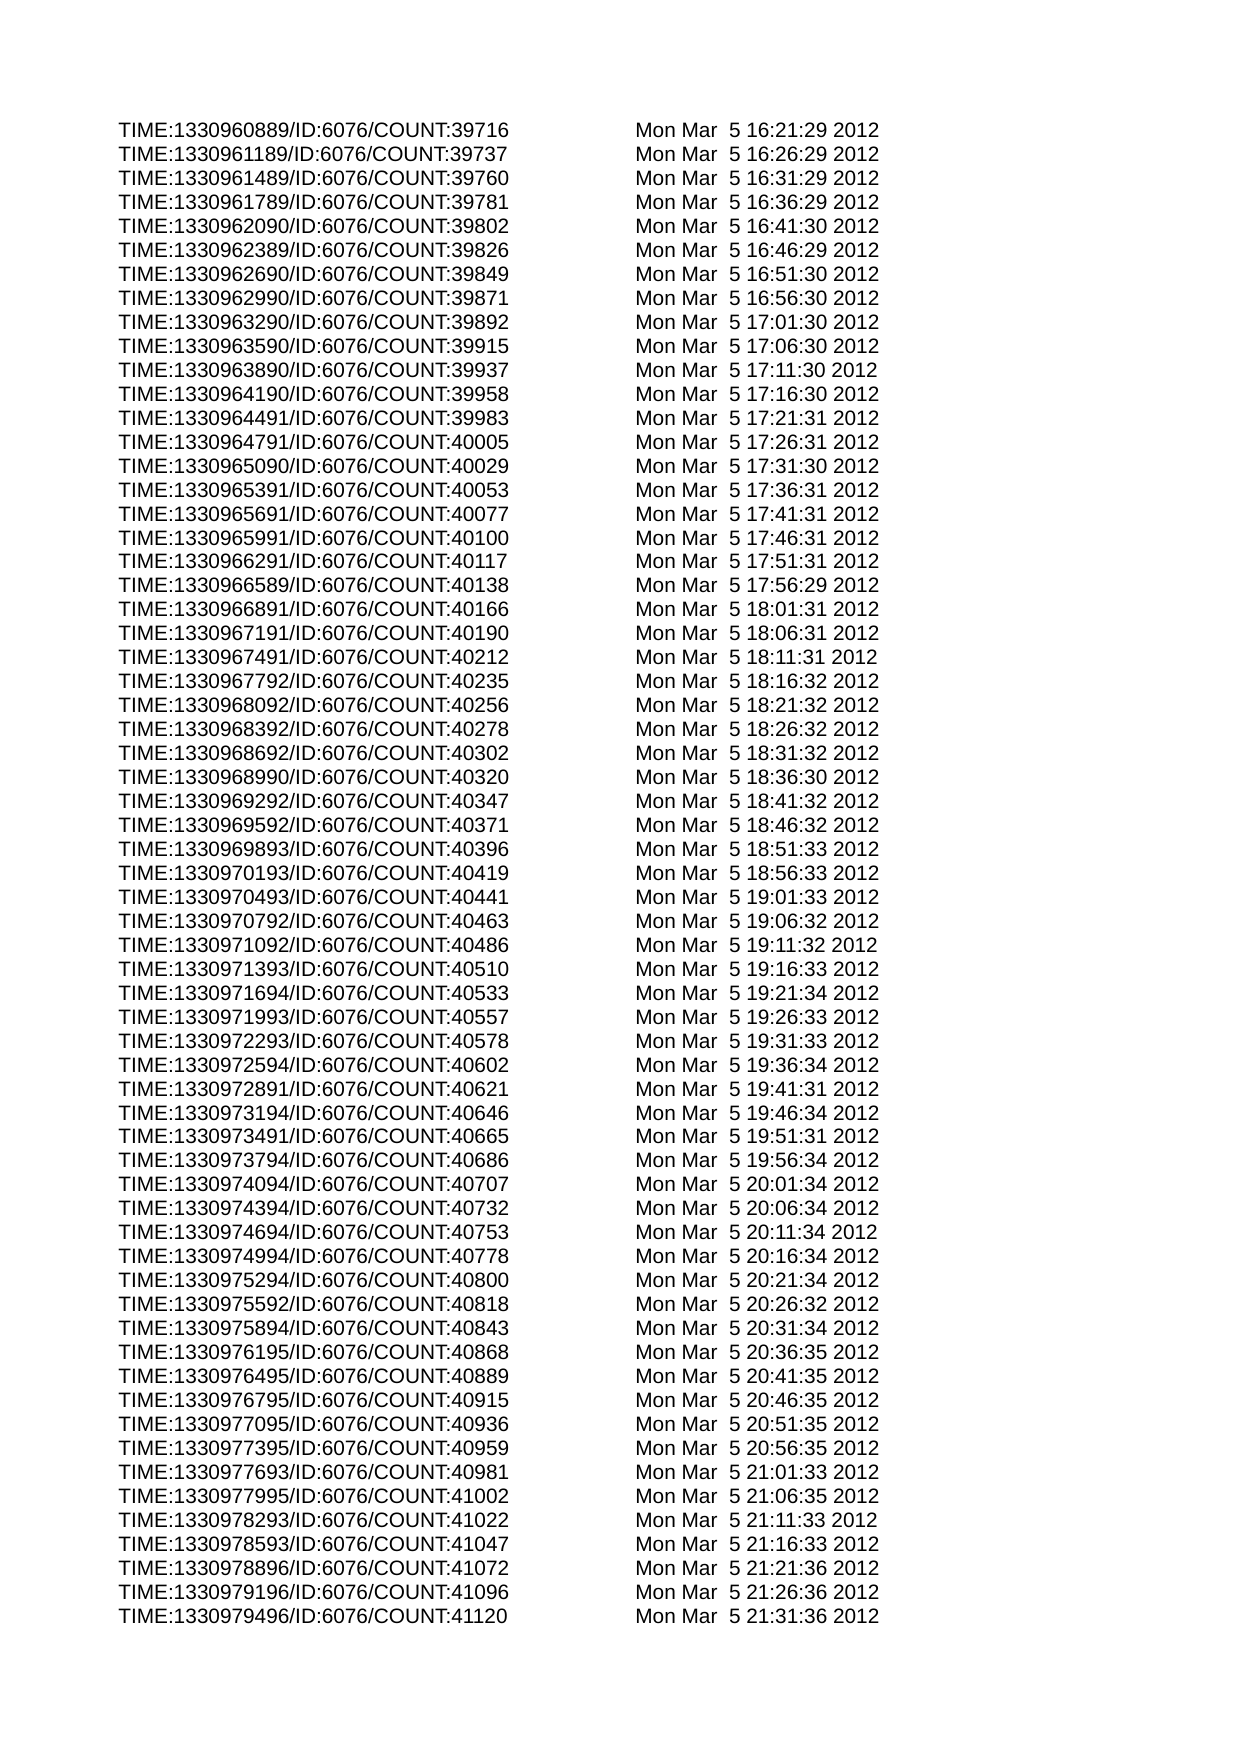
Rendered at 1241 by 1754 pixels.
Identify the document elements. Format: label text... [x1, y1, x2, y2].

text TIME:1330965391/ID:6076/COUNT:40053 Mon Mar 5 17:36:31 2012 [118, 477, 1122, 501]
text TIME:1330977395/ID:6076/COUNT:40959 Mon Mar 5 20:56:35 2012 [118, 1436, 1122, 1460]
text TIME:1330965090/ID:6076/COUNT:40029 Mon Mar 5 17:31:30 2012 [118, 453, 1122, 477]
text TIME:1330977995/ID:6076/COUNT:41002 Mon Mar 5 21:06:35 2012 [118, 1484, 1122, 1508]
text TIME:1330967792/ID:6076/COUNT:40235 Mon Mar 5 18:16:32 2012 [118, 669, 1122, 693]
text TIME:1330972293/ID:6076/COUNT:40578 Mon Mar 5 19:31:33 2012 [118, 1028, 1122, 1052]
text TIME:1330975592/ID:6076/COUNT:40818 Mon Mar 5 20:26:32 2012 [118, 1292, 1122, 1316]
text TIME:1330962690/ID:6076/COUNT:39849 Mon Mar 5 16:51:30 2012 [118, 262, 1122, 286]
text TIME:1330963290/ID:6076/COUNT:39892 Mon Mar 5 17:01:30 2012 [118, 310, 1122, 334]
text TIME:1330963590/ID:6076/COUNT:39915 Mon Mar 5 17:06:30 2012 [118, 334, 1122, 358]
text TIME:1330973194/ID:6076/COUNT:40646 Mon Mar 5 19:46:34 2012 [118, 1100, 1122, 1124]
text TIME:1330969292/ID:6076/COUNT:40347 Mon Mar 5 18:41:32 2012 [118, 789, 1122, 813]
text TIME:1330964791/ID:6076/COUNT:40005 Mon Mar 5 17:26:31 2012 [118, 429, 1122, 453]
text TIME:1330969893/ID:6076/COUNT:40396 Mon Mar 5 18:51:33 2012 [118, 837, 1122, 861]
text TIME:1330974994/ID:6076/COUNT:40778 Mon Mar 5 20:16:34 2012 [118, 1244, 1122, 1268]
text TIME:1330964491/ID:6076/COUNT:39983 Mon Mar 5 17:21:31 2012 [118, 406, 1122, 429]
text TIME:1330976495/ID:6076/COUNT:40889 Mon Mar 5 20:41:35 2012 [118, 1364, 1122, 1388]
text TIME:1330965691/ID:6076/COUNT:40077 Mon Mar 5 17:41:31 2012 [118, 501, 1122, 525]
text TIME:1330968990/ID:6076/COUNT:40320 Mon Mar 5 18:36:30 2012 [118, 765, 1122, 789]
text TIME:1330962990/ID:6076/COUNT:39871 Mon Mar 5 16:56:30 2012 [118, 286, 1122, 310]
text TIME:1330961189/ID:6076/COUNT:39737 Mon Mar 5 16:26:29 2012 [118, 142, 1122, 166]
text TIME:1330974694/ID:6076/COUNT:40753 Mon Mar 5 20:11:34 2012 [118, 1220, 1122, 1244]
text TIME:1330976195/ID:6076/COUNT:40868 Mon Mar 5 20:36:35 2012 [118, 1340, 1122, 1364]
text TIME:1330962389/ID:6076/COUNT:39826 Mon Mar 5 16:46:29 2012 [118, 238, 1122, 262]
text TIME:1330966291/ID:6076/COUNT:40117 Mon Mar 5 17:51:31 2012 [118, 549, 1122, 573]
text TIME:1330965991/ID:6076/COUNT:40100 Mon Mar 5 17:46:31 2012 [118, 525, 1122, 549]
text TIME:1330971092/ID:6076/COUNT:40486 Mon Mar 5 19:11:32 2012 [118, 933, 1122, 957]
text TIME:1330979496/ID:6076/COUNT:41120 Mon Mar 5 21:31:36 2012 [118, 1603, 1122, 1627]
text TIME:1330974094/ID:6076/COUNT:40707 Mon Mar 5 20:01:34 2012 [118, 1172, 1122, 1196]
text TIME:1330973794/ID:6076/COUNT:40686 Mon Mar 5 19:56:34 2012 [118, 1148, 1122, 1172]
text TIME:1330962090/ID:6076/COUNT:39802 Mon Mar 5 16:41:30 2012 [118, 214, 1122, 238]
text TIME:1330967491/ID:6076/COUNT:40212 Mon Mar 5 18:11:31 2012 [118, 645, 1122, 669]
text TIME:1330978593/ID:6076/COUNT:41047 Mon Mar 5 21:16:33 2012 [118, 1532, 1122, 1556]
text TIME:1330964190/ID:6076/COUNT:39958 Mon Mar 5 17:16:30 2012 [118, 382, 1122, 406]
text TIME:1330975294/ID:6076/COUNT:40800 Mon Mar 5 20:21:34 2012 [118, 1268, 1122, 1292]
text TIME:1330973491/ID:6076/COUNT:40665 Mon Mar 5 19:51:31 2012 [118, 1124, 1122, 1148]
text TIME:1330971393/ID:6076/COUNT:40510 Mon Mar 5 19:16:33 2012 [118, 957, 1122, 981]
text TIME:1330971694/ID:6076/COUNT:40533 Mon Mar 5 19:21:34 2012 [118, 981, 1122, 1004]
text TIME:1330974394/ID:6076/COUNT:40732 Mon Mar 5 20:06:34 2012 [118, 1196, 1122, 1220]
text TIME:1330979196/ID:6076/COUNT:41096 Mon Mar 5 21:26:36 2012 [118, 1579, 1122, 1603]
text TIME:1330976795/ID:6076/COUNT:40915 Mon Mar 5 20:46:35 2012 [118, 1388, 1122, 1412]
text TIME:1330966589/ID:6076/COUNT:40138 Mon Mar 5 17:56:29 2012 [118, 573, 1122, 597]
text TIME:1330970193/ID:6076/COUNT:40419 Mon Mar 5 18:56:33 2012 [118, 861, 1122, 885]
text TIME:1330977693/ID:6076/COUNT:40981 Mon Mar 5 21:01:33 2012 [118, 1460, 1122, 1484]
text TIME:1330961489/ID:6076/COUNT:39760 Mon Mar 5 16:31:29 2012 [118, 166, 1122, 190]
text TIME:1330967191/ID:6076/COUNT:40190 Mon Mar 5 18:06:31 2012 [118, 621, 1122, 645]
text TIME:1330978896/ID:6076/COUNT:41072 Mon Mar 5 21:21:36 2012 [118, 1556, 1122, 1579]
text TIME:1330963890/ID:6076/COUNT:39937 Mon Mar 5 17:11:30 2012 [118, 358, 1122, 382]
text TIME:1330968692/ID:6076/COUNT:40302 Mon Mar 5 18:31:32 2012 [118, 741, 1122, 765]
text TIME:1330969592/ID:6076/COUNT:40371 Mon Mar 5 18:46:32 2012 [118, 813, 1122, 837]
text TIME:1330970493/ID:6076/COUNT:40441 Mon Mar 5 19:01:33 2012 [118, 885, 1122, 909]
text TIME:1330972594/ID:6076/COUNT:40602 Mon Mar 5 19:36:34 2012 [118, 1052, 1122, 1076]
text TIME:1330961789/ID:6076/COUNT:39781 Mon Mar 5 16:36:29 2012 [118, 190, 1122, 214]
text TIME:1330960889/ID:6076/COUNT:39716 Mon Mar 5 16:21:29 2012 [118, 118, 1122, 142]
text TIME:1330972891/ID:6076/COUNT:40621 Mon Mar 5 19:41:31 2012 [118, 1076, 1122, 1100]
text TIME:1330977095/ID:6076/COUNT:40936 Mon Mar 5 20:51:35 2012 [118, 1412, 1122, 1436]
text TIME:1330966891/ID:6076/COUNT:40166 Mon Mar 5 18:01:31 2012 [118, 597, 1122, 621]
text TIME:1330978293/ID:6076/COUNT:41022 Mon Mar 5 21:11:33 2012 [118, 1508, 1122, 1532]
text TIME:1330975894/ID:6076/COUNT:40843 Mon Mar 5 20:31:34 2012 [118, 1316, 1122, 1340]
text TIME:1330968392/ID:6076/COUNT:40278 Mon Mar 5 18:26:32 2012 [118, 717, 1122, 741]
text TIME:1330970792/ID:6076/COUNT:40463 Mon Mar 5 19:06:32 2012 [118, 909, 1122, 933]
text TIME:1330968092/ID:6076/COUNT:40256 Mon Mar 5 18:21:32 2012 [118, 693, 1122, 717]
text TIME:1330971993/ID:6076/COUNT:40557 Mon Mar 5 19:26:33 2012 [118, 1004, 1122, 1028]
